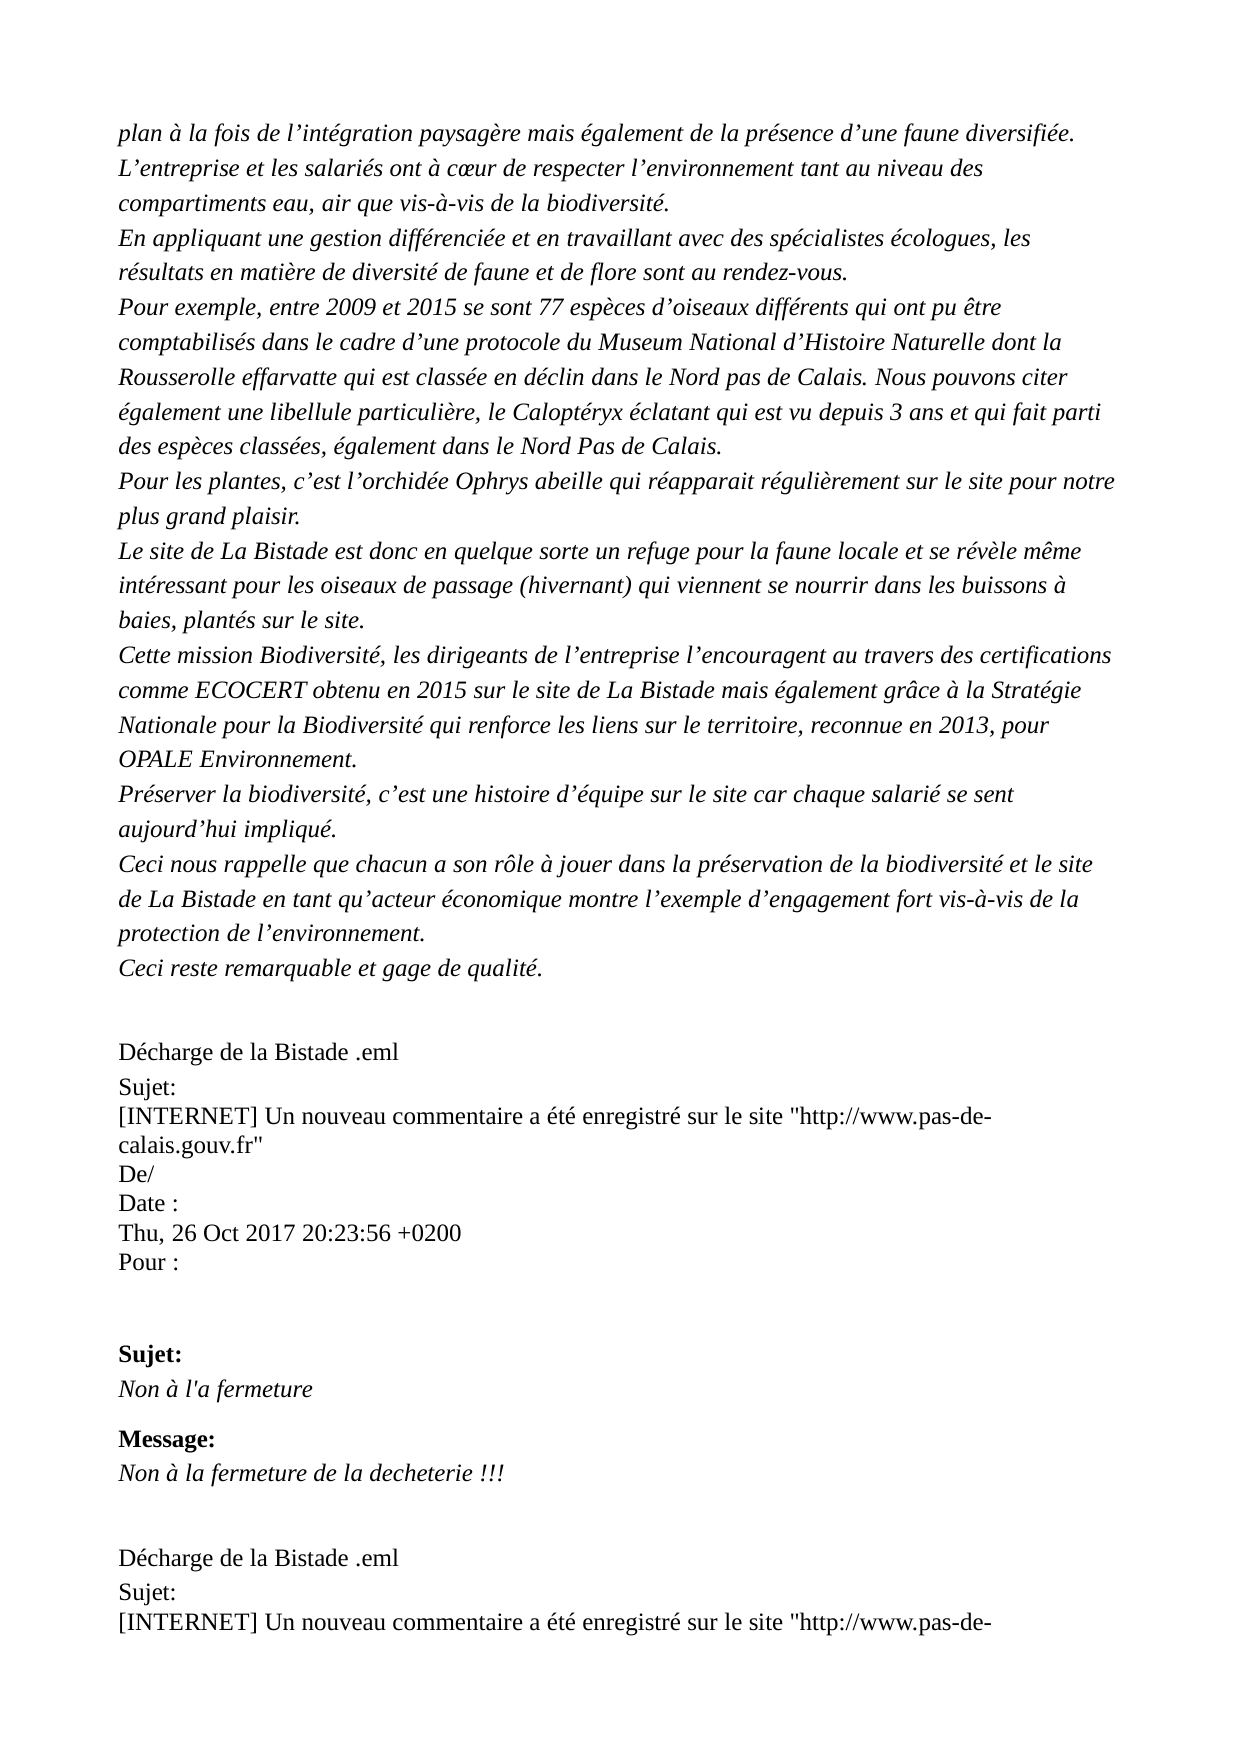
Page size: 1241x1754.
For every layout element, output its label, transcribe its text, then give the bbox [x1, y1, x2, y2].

text plan à la fois de l’intégration paysagère mais également de la présence d’une faune diversifiée. L’entreprise et les salariés ont à cœur de respecter l’environnement tant au niveau des compartiments eau, air que vis-à-vis de la biodiversité. En appliquant une gestion différenciée et en travaillant avec des spécialistes écologues, les résultats en matière de diversité de faune et de flore sont au rendez-vous. Pour exemple, entre 2009 et 2015 se sont 77 espèces d’oiseaux différents qui ont pu être comptabilisés dans le cadre d’une protocole du Museum National d’Histoire Naturelle dont la Rousserolle effarvatte qui est classée en déclin dans le Nord pas de Calais. Nous pouvons citer également une libellule particulière, le Caloptéryx éclatant qui est vu depuis 3 ans et qui fait parti des espèces classées, également dans le Nord Pas de Calais. Pour les plantes, c’est l’orchidée Ophrys abeille qui réapparait régulièrement sur le site pour notre plus grand plaisir. Le site de La Bistade est donc en quelque sorte un refuge pour la faune locale et se révèle même intéressant pour les oiseaux de passage (hivernant) qui viennent se nourrir dans les buissons à baies, plantés sur le site. Cette mission Biodiversité, les dirigeants de l’entreprise l’encouragent au travers des certifications comme ECOCERT obtenu en 2015 sur le site de La Bistade mais également grâce à la Stratégie Nationale pour la Biodiversité qui renforce les liens sur le territoire, reconnue en 2013, pour OPALE Environnement. Préserver la biodiversité, c’est une histoire d’équipe sur le site car chaque salarié se sent aujourd’hui impliqué. Ceci nous rappelle que chacun a son rôle à jouer dans la préservation de la biodiversité et le site de La Bistade en tant qu’acteur économique montre l’exemple d’engagement fort vis-à-vis de la protection de l’environnement. Ceci reste remarquable et gage de qualité. [118, 118, 1122, 982]
table_header Sujet: [INTERNET] Un nouveau commentaire a été enregistré sur le site "http://www.pas-de-calais.gouv.fr" [118, 1072, 1122, 1159]
text Décharge de la Bistade .eml [118, 1508, 1122, 1572]
text Message: Non à la fermeture de la decheterie !!! [118, 1423, 1122, 1487]
table_header Sujet: [INTERNET] Un nouveau commentaire a été enregistré sur le site "http://www.pas-de- [118, 1577, 1122, 1635]
table_cell Date : Thu, 26 Oct 2017 20:23:56 +0200 [118, 1188, 1122, 1246]
text Sujet: Non à l'a fermeture [118, 1339, 1122, 1403]
table_header Pour : [118, 1246, 1122, 1304]
table_cell De/ [118, 1159, 1122, 1188]
text Décharge de la Bistade .eml [118, 1002, 1122, 1066]
